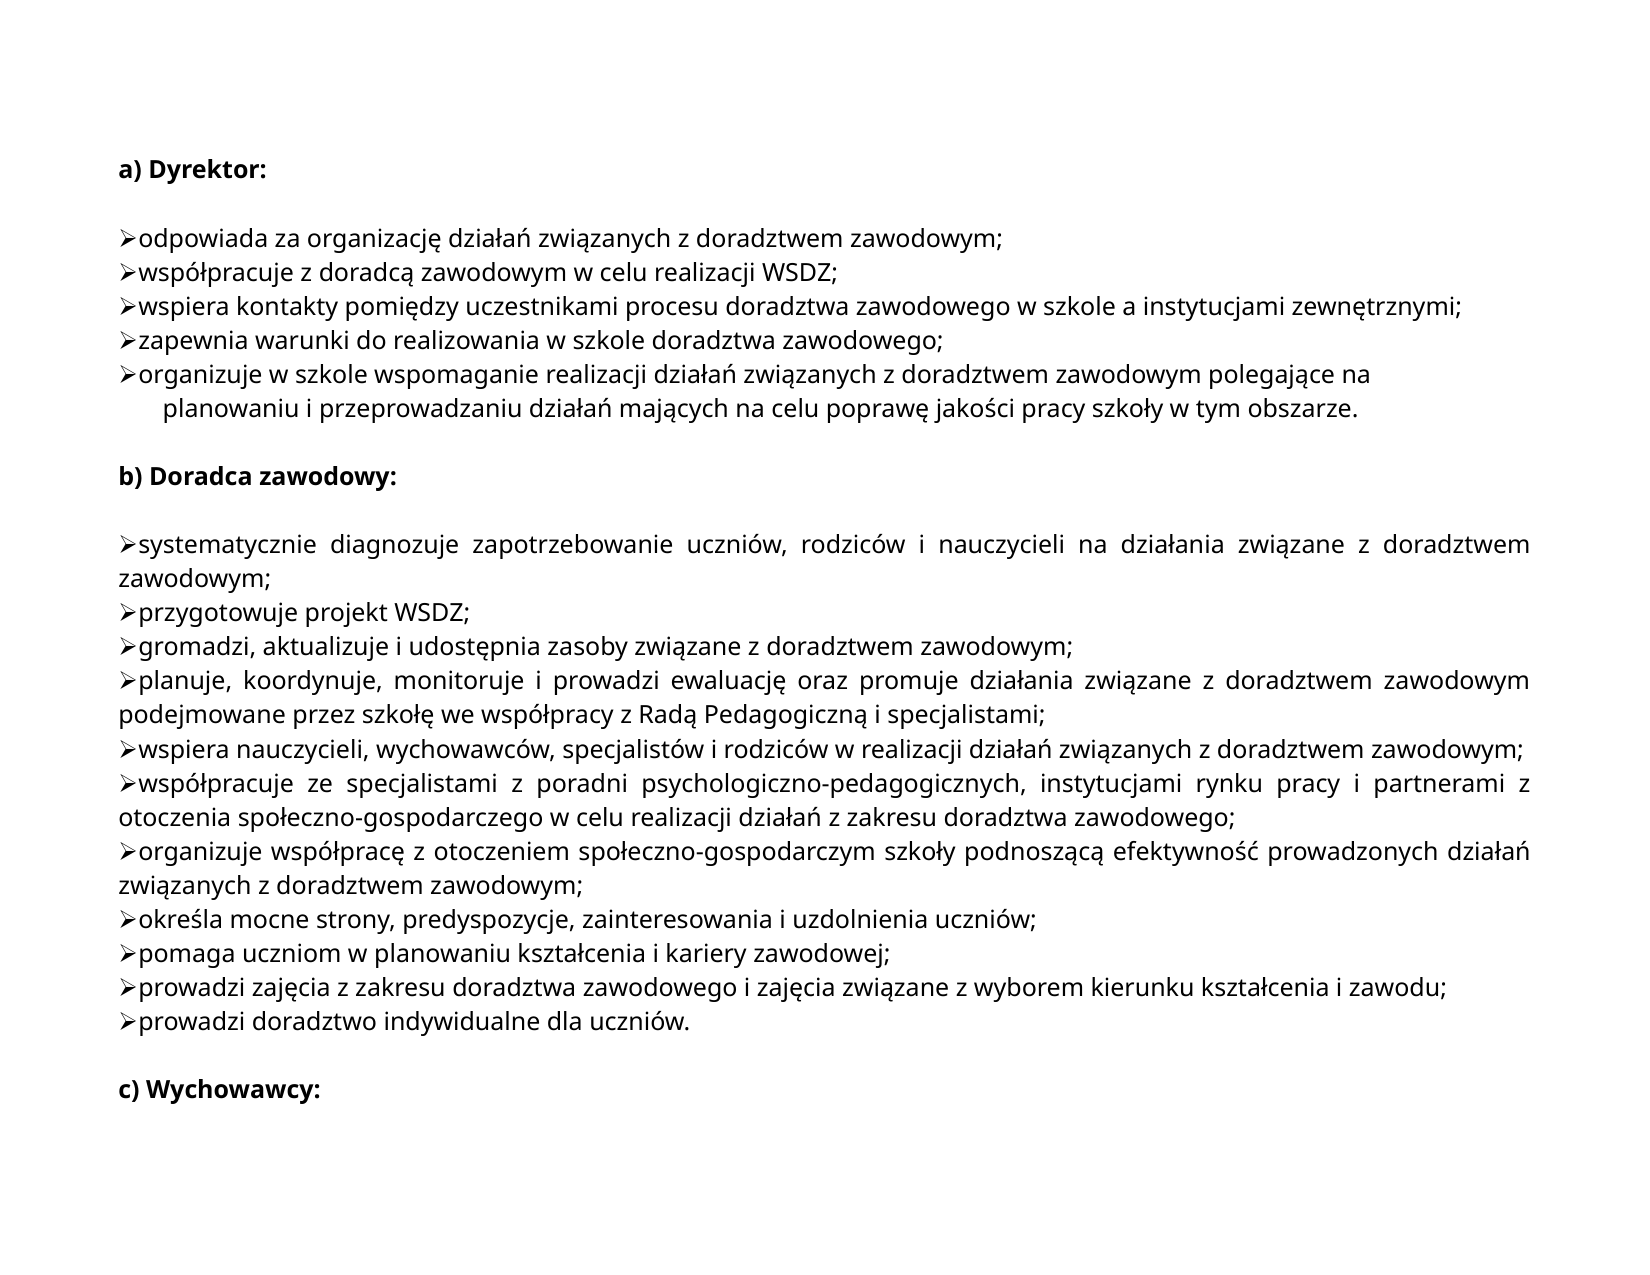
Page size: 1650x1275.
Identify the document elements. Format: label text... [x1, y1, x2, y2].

list planuje, koordynuje, monitoruje i prowadzi ewaluację oraz promuje działania związane z doradztwem zawodowym podejmowane przez szkołę we współpracy z Radą Pedagogiczną i specjalistami; [118, 663, 1532, 731]
list wspiera nauczycieli, wychowawców, specjalistów i rodziców w realizacji działań związanych z doradztwem zawodowym; [118, 731, 1532, 765]
list prowadzi doradztwo indywidualne dla uczniów. [118, 1004, 1532, 1038]
text a) Dyrektor: [118, 152, 1532, 186]
text planowaniu i przeprowadzaniu działań mających na celu poprawę jakości pracy szkoły w tym obszarze. [162, 391, 1532, 425]
list odpowiada za organizację działań związanych z doradztwem zawodowym; [118, 220, 1532, 254]
list przygotowuje projekt WSDZ; [118, 595, 1532, 629]
text c) Wychowawcy: [118, 1072, 1532, 1106]
list pomaga uczniom w planowaniu kształcenia i kariery zawodowej; [118, 936, 1532, 970]
list organizuje w szkole wspomaganie realizacji działań związanych z doradztwem zawodowym polegające na [118, 357, 1532, 391]
list systematycznie diagnozuje zapotrzebowanie uczniów, rodziców i nauczycieli na działania związane z doradztwem zawodowym; [118, 527, 1532, 595]
list wspiera kontakty pomiędzy uczestnikami procesu doradztwa zawodowego w szkole a instytucjami zewnętrznymi; [118, 288, 1532, 322]
list współpracuje ze specjalistami z poradni psychologiczno-pedagogicznych, instytucjami rynku pracy i partnerami z otoczenia społeczno-gospodarczego w celu realizacji działań z zakresu doradztwa zawodowego; [118, 765, 1532, 833]
text b) Doradca zawodowy: [118, 459, 1532, 493]
list organizuje współpracę z otoczeniem społeczno-gospodarczym szkoły podnoszącą efektywność prowadzonych działań związanych z doradztwem zawodowym; [118, 833, 1532, 902]
list współpracuje z doradcą zawodowym w celu realizacji WSDZ; [118, 254, 1532, 288]
list zapewnia warunki do realizowania w szkole doradztwa zawodowego; [118, 322, 1532, 357]
list gromadzi, aktualizuje i udostępnia zasoby związane z doradztwem zawodowym; [118, 629, 1532, 663]
list określa mocne strony, predyspozycje, zainteresowania i uzdolnienia uczniów; [118, 902, 1532, 936]
list prowadzi zajęcia z zakresu doradztwa zawodowego i zajęcia związane z wyborem kierunku kształcenia i zawodu; [118, 970, 1532, 1004]
